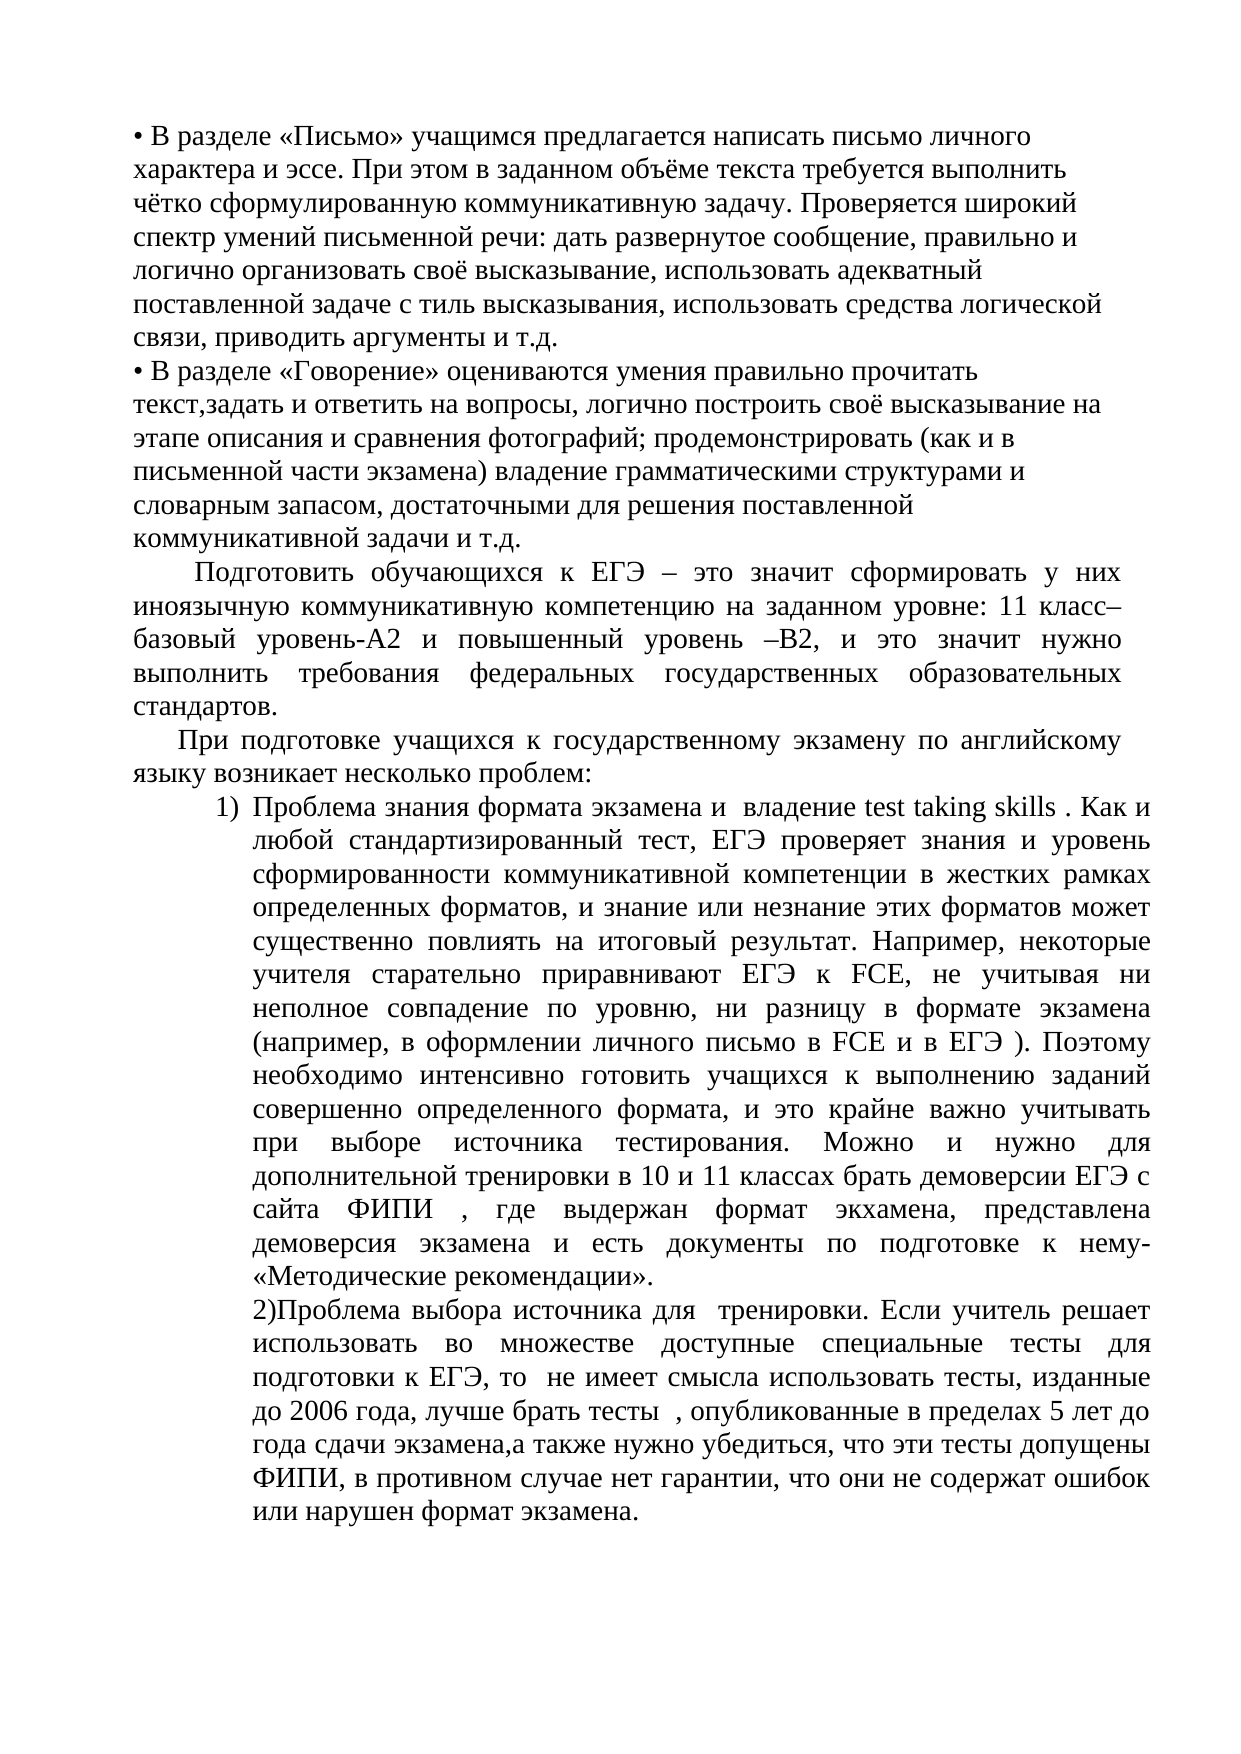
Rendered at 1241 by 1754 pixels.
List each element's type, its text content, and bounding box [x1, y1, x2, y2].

text При подготовке учащихся к государственному экзамену по английскому языку возникает несколько проблем: [133, 722, 1122, 789]
list 2)Проблема выбора источника для тренировки. Если учитель решает использовать во множестве доступные специальные тесты для подготовки к ЕГЭ, то не имеет смысла использовать тесты, изданные до 2006 года, лучше брать тесты , опубликованные в пределах 5 лет до года сдачи экзамена,а также нужно убедиться, что эти тесты допущены ФИПИ, в противном случае нет гарантии, что они не содержат ошибок или нарушен формат экзамена. [215, 1292, 1152, 1527]
text • В разделе «Письмо» учащимся предлагается написать письмо личного характера и эссе. При этом в заданном объёме текста требуется выполнить чётко сформулированную коммуникативную задачу. Проверяется широкий спектр умений письменной речи: дать развернутое сообщение, правильно и логично организовать своё высказывание, использовать адекватный поставленной задаче с тиль высказывания, использовать средства логической связи, приводить аргументы и т.д. • В разделе «Говорение» оцениваются умения правильно прочитать текст,задать и ответить на вопросы, логично построить своё высказывание на этапе описания и сравнения фотографий; продемонстрировать (как и в письменной части экзамена) владение грамматическими структурами и словарным запасом, достаточными для решения поставленной коммуникативной задачи и т.д. [133, 118, 1122, 554]
text Подготовить обучающихся к ЕГЭ – это значит сформировать у них иноязычную коммуникативную компетенцию на заданном уровне: 11 класс–базовый уровень-А2 и повышенный уровень –В2, и это значит нужно выполнить требования федеральных государственных образовательных стандартов. [133, 554, 1122, 722]
list Проблема знания формата экзамена и владение test taking skills . Как и любой стандартизированный тест, ЕГЭ проверяет знания и уровень сформированности коммуникативной компетенции в жестких рамках определенных форматов, и знание или незнание этих форматов может существенно повлиять на итоговый результат. Например, некоторые учителя старательно приравнивают ЕГЭ к FCE, не учитывая ни неполное совпадение по уровню, ни разницу в формате экзамена (например, в оформлении личного письмо в FCE и в ЕГЭ ). Поэтому необходимо интенсивно готовить учащихся к выполнению заданий совершенно определенного формата, и это крайне важно учитывать при выборе источника тестирования. Можно и нужно для дополнительной тренировки в 10 и 11 классах брать демоверсии ЕГЭ с сайта ФИПИ , где выдержан формат экхамена, представлена демоверсия экзамена и есть документы по подготовке к нему- «Методические рекомендации». [215, 789, 1152, 1292]
